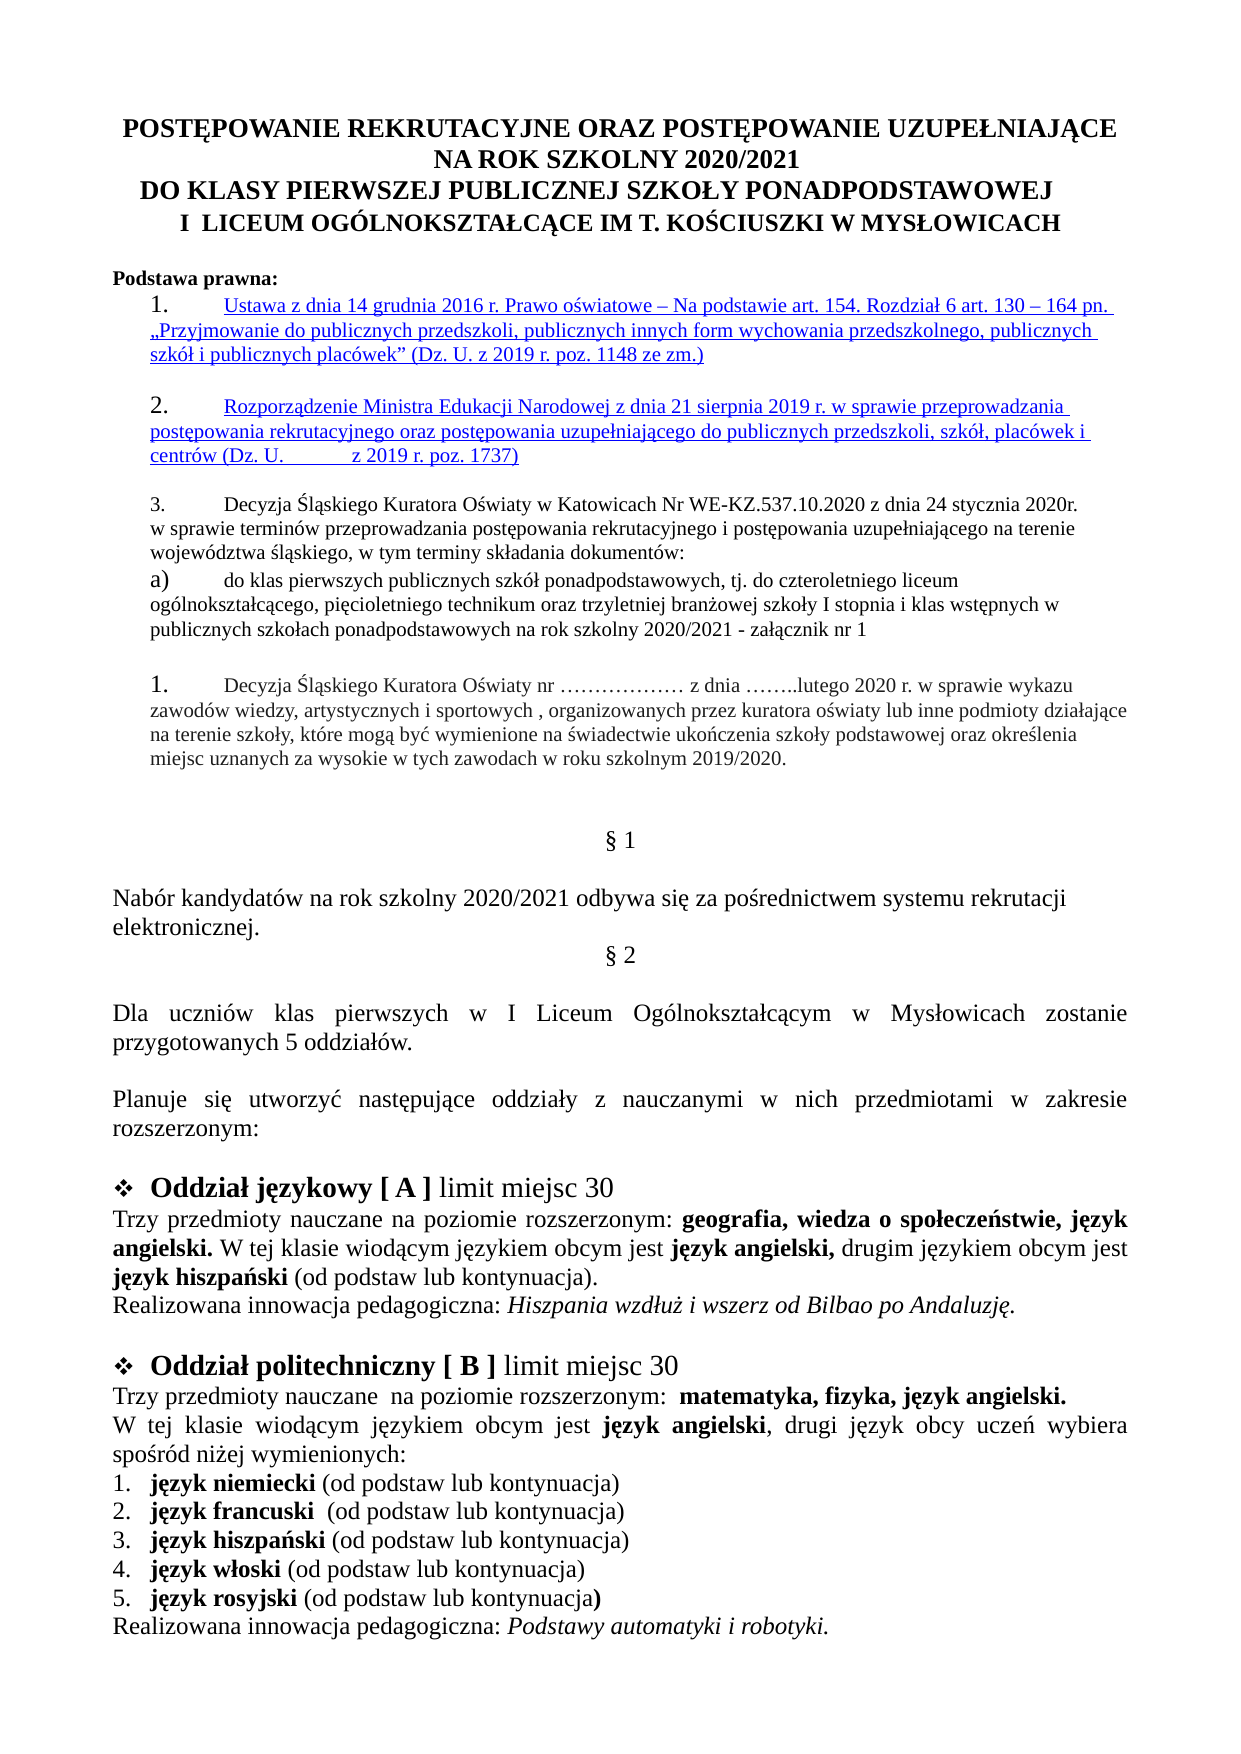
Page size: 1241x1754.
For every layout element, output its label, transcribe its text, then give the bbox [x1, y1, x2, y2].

list Oddział językowy [ A ] limit miejsc 30 [112, 1171, 1128, 1204]
text Realizowana innowacja pedagogiczna: Podstawy automatyki i robotyki. [112, 1611, 1128, 1640]
list język hiszpański (od podstaw lub kontynuacja) [112, 1525, 1128, 1554]
text Trzy przedmioty nauczane na poziomie rozszerzonym: matematyka, fizyka, język angielski. [112, 1381, 1128, 1410]
text I LICEUM OGÓLNOKSZTAŁCĄCE IM T. KOŚCIUSZKI W MYSŁOWICACH [112, 206, 1128, 237]
text Realizowana innowacja pedagogiczna: Hiszpania wzdłuż i wszerz od Bilbao po Andaluzję. [112, 1290, 1128, 1319]
list Decyzja Śląskiego Kuratora Oświaty nr ……………… z dnia ……..lutego 2020 r. w sprawie wykazu zawodów wiedzy, artystycznych i sportowych , organizowanych przez kuratora oświaty lub inne podmioty działające na terenie szkoły, które mogą być wymienione na świadectwie ukończenia szkoły podstawowej oraz określenia miejsc uznanych za wysokie w tych zawodach w roku szkolnym 2019/2020. [150, 669, 1128, 770]
list język francuski (od podstaw lub kontynuacja) [112, 1496, 1128, 1525]
text Dla uczniów klas pierwszych w I Liceum Ogólnokształcącym w Mysłowicach zostanie przygotowanych 5 oddziałów. [112, 998, 1128, 1056]
text POSTĘPOWANIE REKRUTACYJNE ORAZ POSTĘPOWANIE UZUPEŁNIAJĄCE NA ROK SZKOLNY 2020/2021 [112, 112, 1128, 174]
text Nabór kandydatów na rok szkolny 2020/2021 odbywa się za pośrednictwem systemu rekrutacji elektronicznej. [112, 883, 1128, 941]
list Rozporządzenie Ministra Edukacji Narodowej z dnia 21 sierpnia 2019 r. w sprawie przeprowadzania postępowania rekrutacyjnego oraz postępowania uzupełniającego do publicznych przedszkoli, szkół, placówek i centrów (Dz. U. z 2019 r. poz. 1737) [150, 391, 1128, 467]
list do klas pierwszych publicznych szkół ponadpodstawowych, tj. do czteroletniego liceum ogólnokształcącego, pięcioletniego technikum oraz trzyletniej branżowej szkoły I stopnia i klas wstępnych w publicznych szkołach ponadpodstawowych na rok szkolny 2020/2021 - załącznik nr 1 [150, 564, 1128, 641]
text Planuje się utworzyć następujące oddziały z nauczanymi w nich przedmiotami w zakresie rozszerzonym: [112, 1084, 1128, 1142]
list Decyzja Śląskiego Kuratora Oświaty w Katowicach Nr WE-KZ.537.10.2020 z dnia 24 stycznia 2020r. w sprawie terminów przeprowadzania postępowania rekrutacyjnego i postępowania uzupełniającego na terenie województwa śląskiego, w tym terminy składania dokumentów: [150, 491, 1128, 564]
text Trzy przedmioty nauczane na poziomie rozszerzonym: geografia, wiedza o społeczeństwie, język angielski. W tej klasie wiodącym językiem obcym jest język angielski, drugim językiem obcym jest język hiszpański (od podstaw lub kontynuacja). [112, 1204, 1128, 1290]
text § 2 [112, 941, 1128, 969]
text Podstawa prawna: [112, 266, 1128, 289]
text DO KLASY PIERWSZEJ PUBLICZNEJ SZKOŁY PONADPODSTAWOWEJ [112, 174, 1128, 206]
list Oddział politechniczny [ B ] limit miejsc 30 [112, 1348, 1128, 1381]
list język niemiecki (od podstaw lub kontynuacja) [112, 1468, 1128, 1496]
text W tej klasie wiodącym językiem obcym jest język angielski, drugi język obcy uczeń wybiera spośród niżej wymienionych: [112, 1410, 1128, 1468]
text § 1 [112, 826, 1128, 854]
list Ustawa z dnia 14 grudnia 2016 r. Prawo oświatowe – Na podstawie art. 154. Rozdział 6 art. 130 – 164 pn. „Przyjmowanie do publicznych przedszkoli, publicznych innych form wychowania przedszkolnego, publicznych szkół i publicznych placówek” (Dz. U. z 2019 r. poz. 1148 ze zm.) [150, 289, 1128, 366]
list język rosyjski (od podstaw lub kontynuacja) [112, 1583, 1128, 1611]
list język włoski (od podstaw lub kontynuacja) [112, 1554, 1128, 1583]
